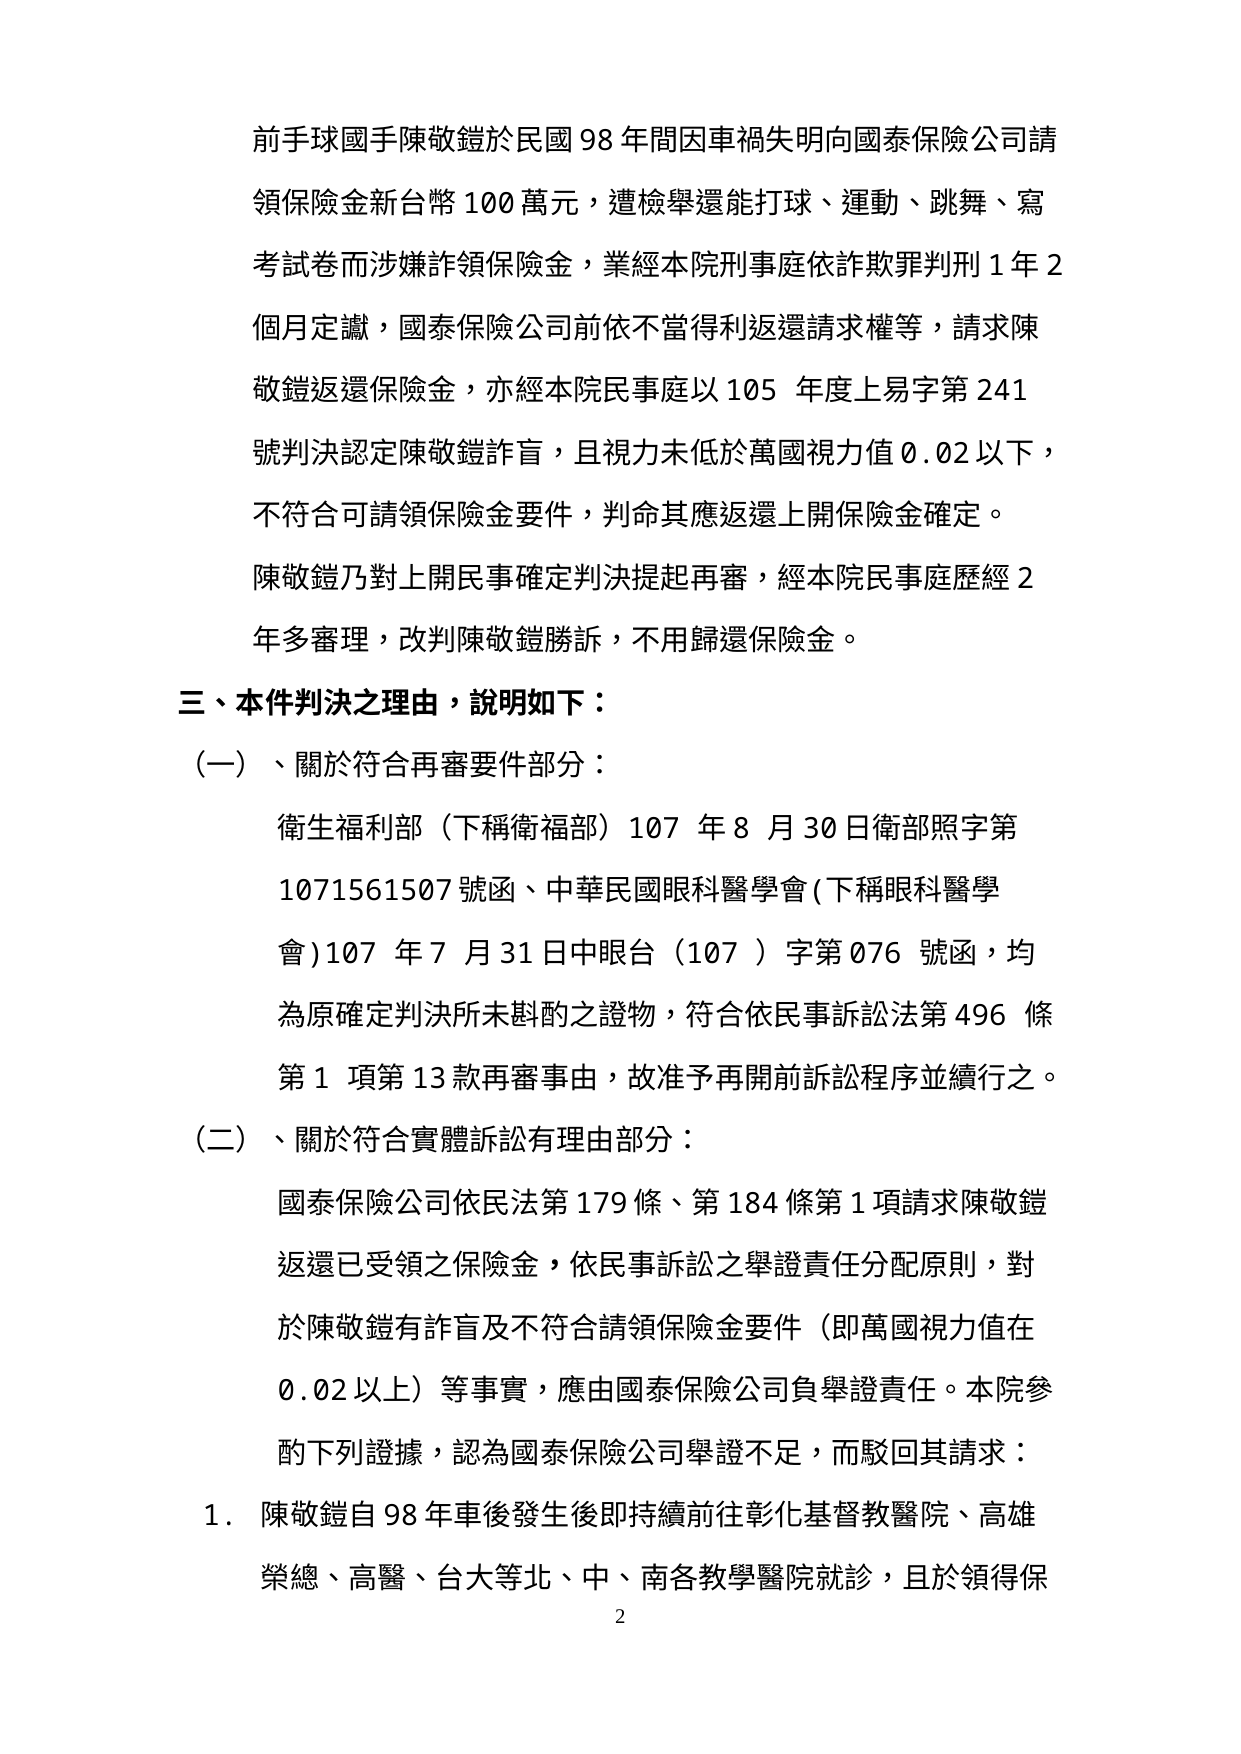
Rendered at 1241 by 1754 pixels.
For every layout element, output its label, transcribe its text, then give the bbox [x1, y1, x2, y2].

text 國泰保險公司依民法第179條、第184條第1項請求陳敬鎧返還已受領之保險金，依民事訴訟之舉證責任分配原則，對於陳敬鎧有詐盲及不符合請領保險金要件（即萬國視力值在0.02以上）等事實，應由國泰保險公司負舉證責任。本院參酌下列證據，認為國泰保險公司舉證不足，而駁回其請求： [277, 1159, 1063, 1471]
text 前手球國手陳敬鎧於民國98年間因車禍失明向國泰保險公司請領保險金新台幣100萬元，遭檢舉還能打球、運動、跳舞、寫考試卷而涉嫌詐領保險金，業經本院刑事庭依詐欺罪判刑1年2個月定讞，國泰保險公司前依不當得利返還請求權等，請求陳敬鎧返還保險金，亦經本院民事庭以105 年度上易字第241 號判決認定陳敬鎧詐盲，且視力未低於萬國視力值0.02以下，不符合可請領保險金要件，判命其應返還上開保險金確定。 [252, 96, 1063, 534]
text 三、本件判決之理由，說明如下： [177, 659, 1063, 721]
text （一）、關於符合再審要件部分： [177, 721, 1063, 784]
text 陳敬鎧乃對上開民事確定判決提起再審，經本院民事庭歷經2年多審理，改判陳敬鎧勝訴，不用歸還保險金。 [252, 534, 1063, 659]
text 衛生福利部（下稱衛福部）107 年8 月30日衛部照字第1071561507號函、中華民國眼科醫學會(下稱眼科醫學會)107 年7 月31日中眼台（107 ）字第076 號函，均為原確定判決所未斟酌之證物，符合依民事訴訟法第496 條第1 項第13款再審事由，故准予再開前訴訟程序並續行之。 [277, 784, 1063, 1096]
list 陳敬鎧自98年車後發生後即持續前往彰化基督教醫院、高雄榮總、高醫、台大等北、中、南各教學醫院就診，且於領得保 [202, 1471, 1063, 1596]
text （二）、關於符合實體訴訟有理由部分： [177, 1096, 1063, 1159]
